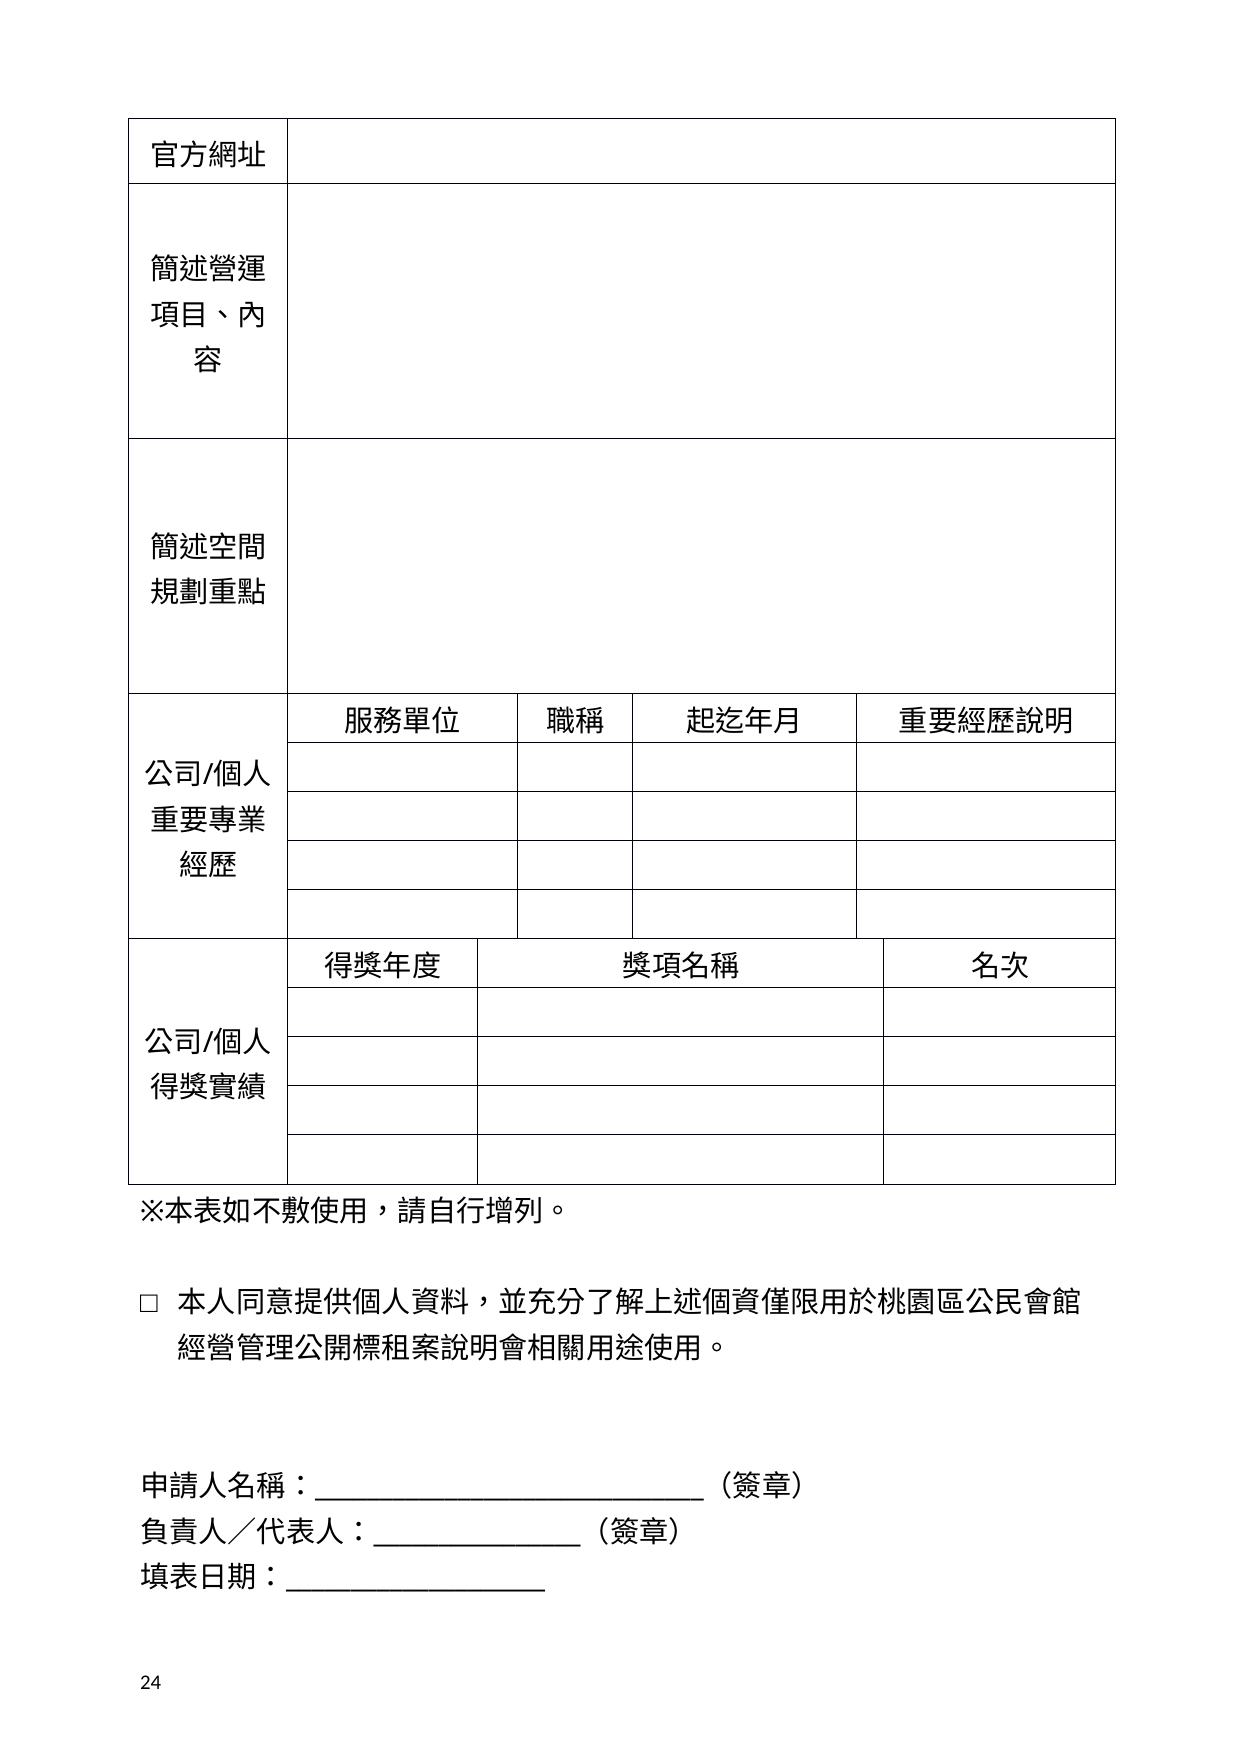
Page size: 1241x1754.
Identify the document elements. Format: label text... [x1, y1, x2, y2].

text 申請人名稱：______________________________（簽章） [140, 1459, 1104, 1505]
table_cell [478, 988, 883, 1036]
table_cell [288, 1037, 477, 1085]
table_cell [884, 1086, 1115, 1134]
table_cell [288, 439, 1115, 693]
table_cell [288, 988, 477, 1036]
table_cell [478, 1086, 883, 1134]
table_cell 服務單位 [288, 694, 517, 742]
table_cell [884, 1037, 1115, 1085]
table_cell [478, 1037, 883, 1085]
table_cell [857, 743, 1115, 791]
table_cell 獎項名稱 [478, 939, 883, 987]
table_cell [518, 792, 632, 840]
table_cell [884, 1135, 1115, 1183]
table_cell [633, 841, 856, 889]
text 負責人／代表人：________________（簽章） [140, 1505, 1104, 1551]
table_cell [288, 841, 517, 889]
table_cell [857, 890, 1115, 938]
table_cell 簡述營運 項目、內容 [129, 184, 287, 438]
table_cell 職稱 [518, 694, 632, 742]
table_cell [857, 841, 1115, 889]
table_cell 重要經歷說明 [857, 694, 1115, 742]
table_cell [288, 792, 517, 840]
table_cell [633, 743, 856, 791]
table_cell 簡述空間 規劃重點 [129, 439, 287, 693]
table_cell [288, 743, 517, 791]
table_cell [633, 890, 856, 938]
table_cell [884, 988, 1115, 1036]
text 填表日期：____________________ [140, 1551, 1104, 1597]
list 本人同意提供個人資料，並充分了解上述個資僅限用於桃園區公民會館經營管理公開標租案說明會相關用途使用。 [140, 1276, 1104, 1368]
table_cell [288, 119, 1115, 183]
table_cell 公司/個人 重要專業經歷 [129, 694, 287, 938]
table_cell 得獎年度 [288, 939, 477, 987]
table_cell [518, 841, 632, 889]
table_cell 起迄年月 [633, 694, 856, 742]
table_cell 名次 [884, 939, 1115, 987]
table_cell [288, 1135, 477, 1183]
text ※本表如不敷使用，請自行增列。 [140, 1185, 1104, 1230]
table_cell [288, 890, 517, 938]
table_cell [478, 1135, 883, 1183]
table_cell [518, 890, 632, 938]
table_cell 公司/個人 得獎實績 [129, 939, 287, 1183]
table_cell [857, 792, 1115, 840]
table_cell [518, 743, 632, 791]
table_cell [288, 1086, 477, 1134]
table_cell [633, 792, 856, 840]
table_cell 官方網址 [129, 119, 287, 183]
table_cell [288, 184, 1115, 438]
